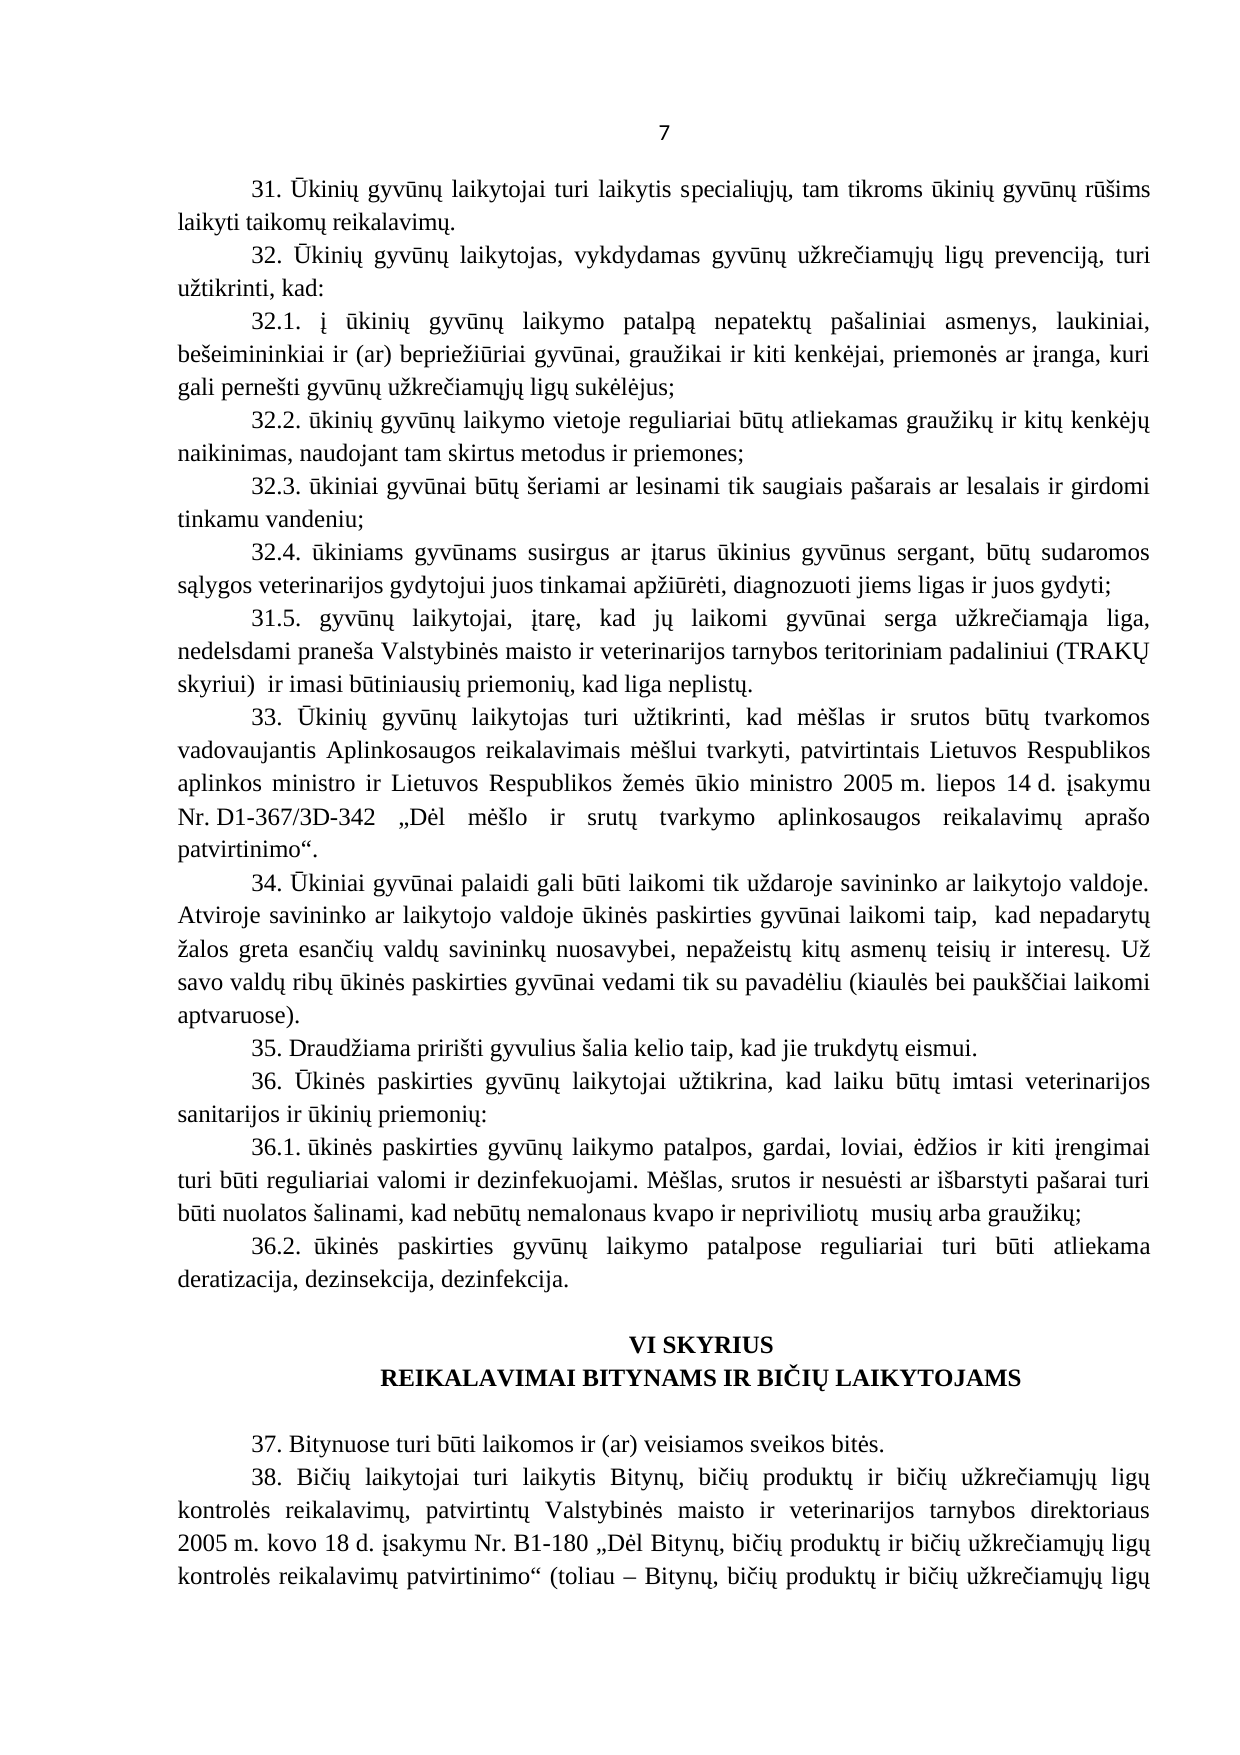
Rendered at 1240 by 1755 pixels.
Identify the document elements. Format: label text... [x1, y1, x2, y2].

text 31.5. gyvūnų laikytojai, įtarę, kad jų laikomi gyvūnai serga užkrečiamąja liga, nedelsdami praneša Valstybinės maisto ir veterinarijos tarnybos teritoriniam padaliniui (TRAKŲ skyriui) ir imasi būtiniausių priemonių, kad liga neplistų. [177, 603, 1151, 698]
text 35. Draudžiama pririšti gyvulius šalia kelio taip, kad jie trukdytų eismui. [177, 1033, 1151, 1061]
text 32.4. ūkiniams gyvūnams susirgus ar įtarus ūkinius gyvūnus sergant, būtų sudaromos sąlygos veterinarijos gydytojui juos tinkamai apžiūrėti, diagnozuoti jiems ligas ir juos gydyti; [177, 537, 1151, 599]
text 31. Ūkinių gyvūnų laikytojai turi laikytis specialiųjų, tam tikroms ūkinių gyvūnų rūšims laikyti taikomų reikalavimų. [177, 174, 1151, 236]
text 32.2. ūkinių gyvūnų laikymo vietoje reguliariai būtų atliekamas graužikų ir kitų kenkėjų naikinimas, naudojant tam skirtus metodus ir priemones; [177, 405, 1151, 467]
text 32.3. ūkiniai gyvūnai būtų šeriami ar lesinami tik saugiais pašarais ar lesalais ir girdomi tinkamu vandeniu; [177, 471, 1151, 533]
text 34. Ūkiniai gyvūnai palaidi gali būti laikomi tik uždaroje savininko ar laikytojo valdoje. Atviroje savininko ar laikytojo valdoje ūkinės paskirties gyvūnai laikomi taip, kad nepadarytų žalos greta esančių valdų savininkų nuosavybei, nepažeistų kitų asmenų teisių ir interesų. Už savo valdų ribų ūkinės paskirties gyvūnai vedami tik su pavadėliu (kiaulės bei paukščiai laikomi aptvaruose). [177, 868, 1151, 1028]
text REIKALAVIMAI BITYNAMS IR BIČIŲ LAIKYTOJAMS [177, 1363, 1151, 1392]
text 36.1. ūkinės paskirties gyvūnų laikymo patalpos, gardai, loviai, ėdžios ir kiti įrengimai turi būti reguliariai valomi ir dezinfekuojami. Mėšlas, srutos ir nesuėsti ar išbarstyti pašarai turi būti nuolatos šalinami, kad nebūtų nemalonaus kvapo ir nepriviliotų musių arba graužikų; [177, 1132, 1151, 1227]
text 36.2. ūkinės paskirties gyvūnų laikymo patalpose reguliariai turi būti atliekama deratizacija, dezinsekcija, dezinfekcija. [177, 1231, 1151, 1293]
text 38. Bičių laikytojai turi laikytis Bitynų, bičių produktų ir bičių užkrečiamųjų ligų kontrolės reikalavimų, patvirtintų Valstybinės maisto ir veterinarijos tarnybos direktoriaus 2005 m. kovo 18 d. įsakymu Nr. B1-180 „Dėl Bitynų, bičių produktų ir bičių užkrečiamųjų ligų kontrolės reikalavimų patvirtinimo“ (toliau – Bitynų, bičių produktų ir bičių užkrečiamųjų ligų [177, 1462, 1151, 1590]
text 32.1. į ūkinių gyvūnų laikymo patalpą nepatektų pašaliniai asmenys, laukiniai, bešeimininkiai ir (ar) bepriežiūriai gyvūnai, graužikai ir kiti kenkėjai, priemonės ar įranga, kuri gali pernešti gyvūnų užkrečiamųjų ligų sukėlėjus; [177, 306, 1151, 401]
text VI SKYRIUS [177, 1330, 1151, 1359]
text 32. Ūkinių gyvūnų laikytojas, vykdydamas gyvūnų užkrečiamųjų ligų prevenciją, turi užtikrinti, kad: [177, 240, 1151, 302]
text 33. Ūkinių gyvūnų laikytojas turi užtikrinti, kad mėšlas ir srutos būtų tvarkomos vadovaujantis Aplinkosaugos reikalavimais mėšlui tvarkyti, patvirtintais Lietuvos Respublikos aplinkos ministro ir Lietuvos Respublikos žemės ūkio ministro 2005 m. liepos 14 d. įsakymu Nr. D1-367/3D-342 „Dėl mėšlo ir srutų tvarkymo aplinkosaugos reikalavimų aprašo patvirtinimo“. [177, 702, 1151, 863]
text 36. Ūkinės paskirties gyvūnų laikytojai užtikrina, kad laiku būtų imtasi veterinarijos sanitarijos ir ūkinių priemonių: [177, 1066, 1151, 1127]
text 37. Bitynuose turi būti laikomos ir (ar) veisiamos sveikos bitės. [177, 1429, 1151, 1458]
